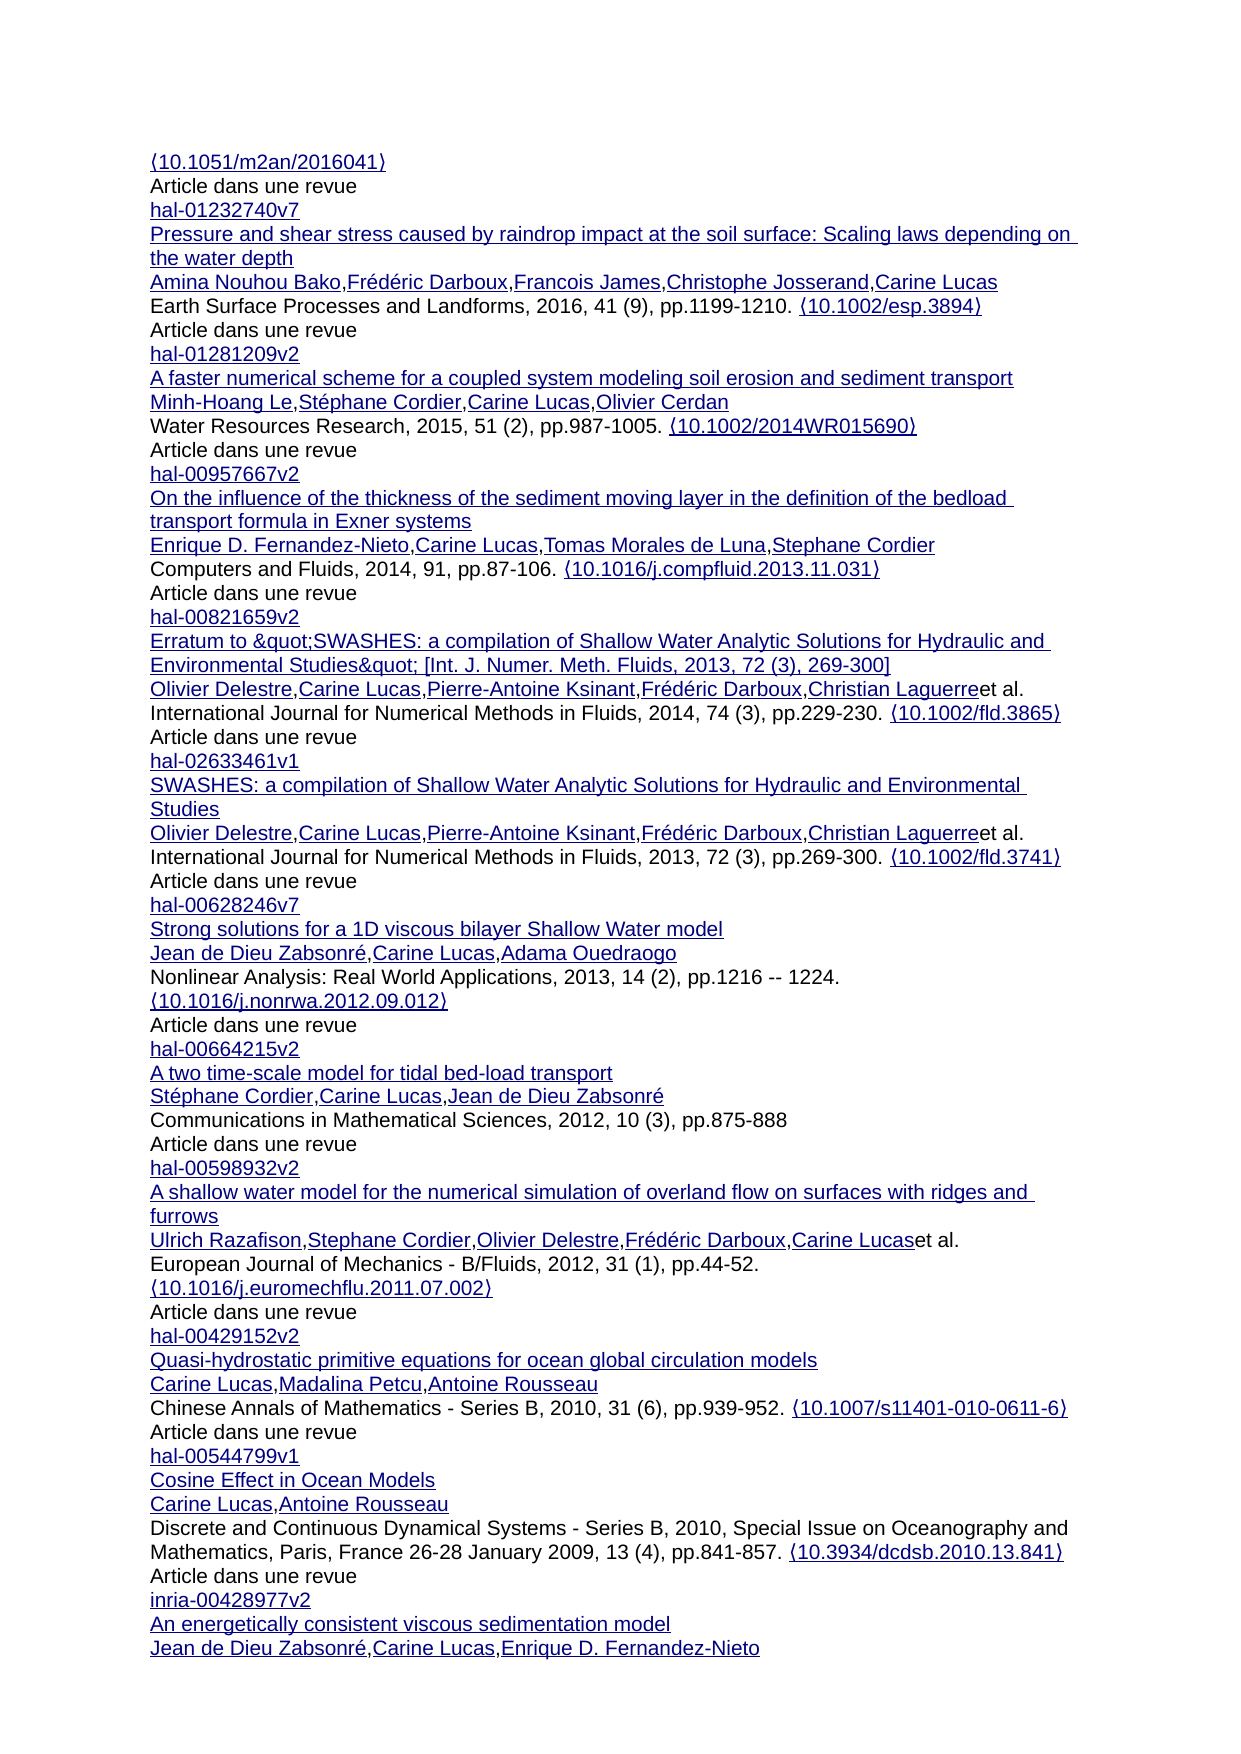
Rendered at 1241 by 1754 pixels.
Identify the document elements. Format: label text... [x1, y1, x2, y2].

table_cell An energetically consistent viscous sedimentation model Jean de Dieu Zabsonré,Carine Lucas,Enrique D. Fernandez-Nieto [150, 1611, 1090, 1659]
table_cell SWASHES: a compilation of Shallow Water Analytic Solutions for Hydraulic and Environmental Studies Olivier Delestre,Carine Lucas,Pierre-Antoine Ksinant,Frédéric Darboux,Christian Laguerreet al. International Journal for Numerical Methods in Fluids, 2013, 72 (3), pp.269-300. ⟨10.1002/fld.3741⟩ Article dans une revue hal-00628246v7 [150, 773, 1090, 917]
table_cell Erratum to &quot;SWASHES: a compilation of Shallow Water Analytic Solutions for Hydraulic and Environmental Studies&quot; [Int. J. Numer. Meth. Fluids, 2013, 72 (3), 269-300] Olivier Delestre,Carine Lucas,Pierre-Antoine Ksinant,Frédéric Darboux,Christian Laguerreet al. International Journal for Numerical Methods in Fluids, 2014, 74 (3), pp.229-230. ⟨10.1002/fld.3865⟩ Article dans une revue hal-02633461v1 [150, 629, 1090, 773]
table_cell Cosine Effect in Ocean Models Carine Lucas,Antoine Rousseau Discrete and Continuous Dynamical Systems - Series B, 2010, Special Issue on Oceanography and Mathematics, Paris, France 26-28 January 2009, 13 (4), pp.841-857. ⟨10.3934/dcdsb.2010.13.841⟩ Article dans une revue inria-00428977v2 [150, 1468, 1090, 1611]
table_cell Quasi-hydrostatic primitive equations for ocean global circulation models Carine Lucas,Madalina Petcu,Antoine Rousseau Chinese Annals of Mathematics - Series B, 2010, 31 (6), pp.939-952. ⟨10.1007/s11401-010-0611-6⟩ Article dans une revue hal-00544799v1 [150, 1348, 1090, 1468]
table_cell On the influence of the thickness of the sediment moving layer in the definition of the bedload transport formula in Exner systems Enrique D. Fernandez-Nieto,Carine Lucas,Tomas Morales de Luna,Stephane Cordier Computers and Fluids, 2014, 91, pp.87-106. ⟨10.1016/j.compfluid.2013.11.031⟩ Article dans une revue hal-00821659v2 [150, 485, 1090, 629]
table_cell ⟨10.1051/m2an/2016041⟩ Article dans une revue hal-01232740v7 [150, 150, 1090, 222]
table_cell Pressure and shear stress caused by raindrop impact at the soil surface: Scaling laws depending on the water depth Amina Nouhou Bako,Frédéric Darboux,Francois James,Christophe Josserand,Carine Lucas Earth Surface Processes and Landforms, 2016, 41 (9), pp.1199-1210. ⟨10.1002/esp.3894⟩ Article dans une revue hal-01281209v2 [150, 222, 1090, 366]
table_cell A shallow water model for the numerical simulation of overland flow on surfaces with ridges and furrows Ulrich Razafison,Stephane Cordier,Olivier Delestre,Frédéric Darboux,Carine Lucaset al. European Journal of Mechanics - B/Fluids, 2012, 31 (1), pp.44-52. ⟨10.1016/j.euromechflu.2011.07.002⟩ Article dans une revue hal-00429152v2 [150, 1180, 1090, 1348]
table_cell A two time-scale model for tidal bed-load transport Stéphane Cordier,Carine Lucas,Jean de Dieu Zabsonré Communications in Mathematical Sciences, 2012, 10 (3), pp.875-888 Article dans une revue hal-00598932v2 [150, 1060, 1090, 1180]
table_cell Strong solutions for a 1D viscous bilayer Shallow Water model Jean de Dieu Zabsonré,Carine Lucas,Adama Ouedraogo Nonlinear Analysis: Real World Applications, 2013, 14 (2), pp.1216 -- 1224. ⟨10.1016/j.nonrwa.2012.09.012⟩ Article dans une revue hal-00664215v2 [150, 917, 1090, 1060]
table_cell A faster numerical scheme for a coupled system modeling soil erosion and sediment transport Minh-Hoang Le,Stéphane Cordier,Carine Lucas,Olivier Cerdan Water Resources Research, 2015, 51 (2), pp.987-1005. ⟨10.1002/2014WR015690⟩ Article dans une revue hal-00957667v2 [150, 366, 1090, 485]
